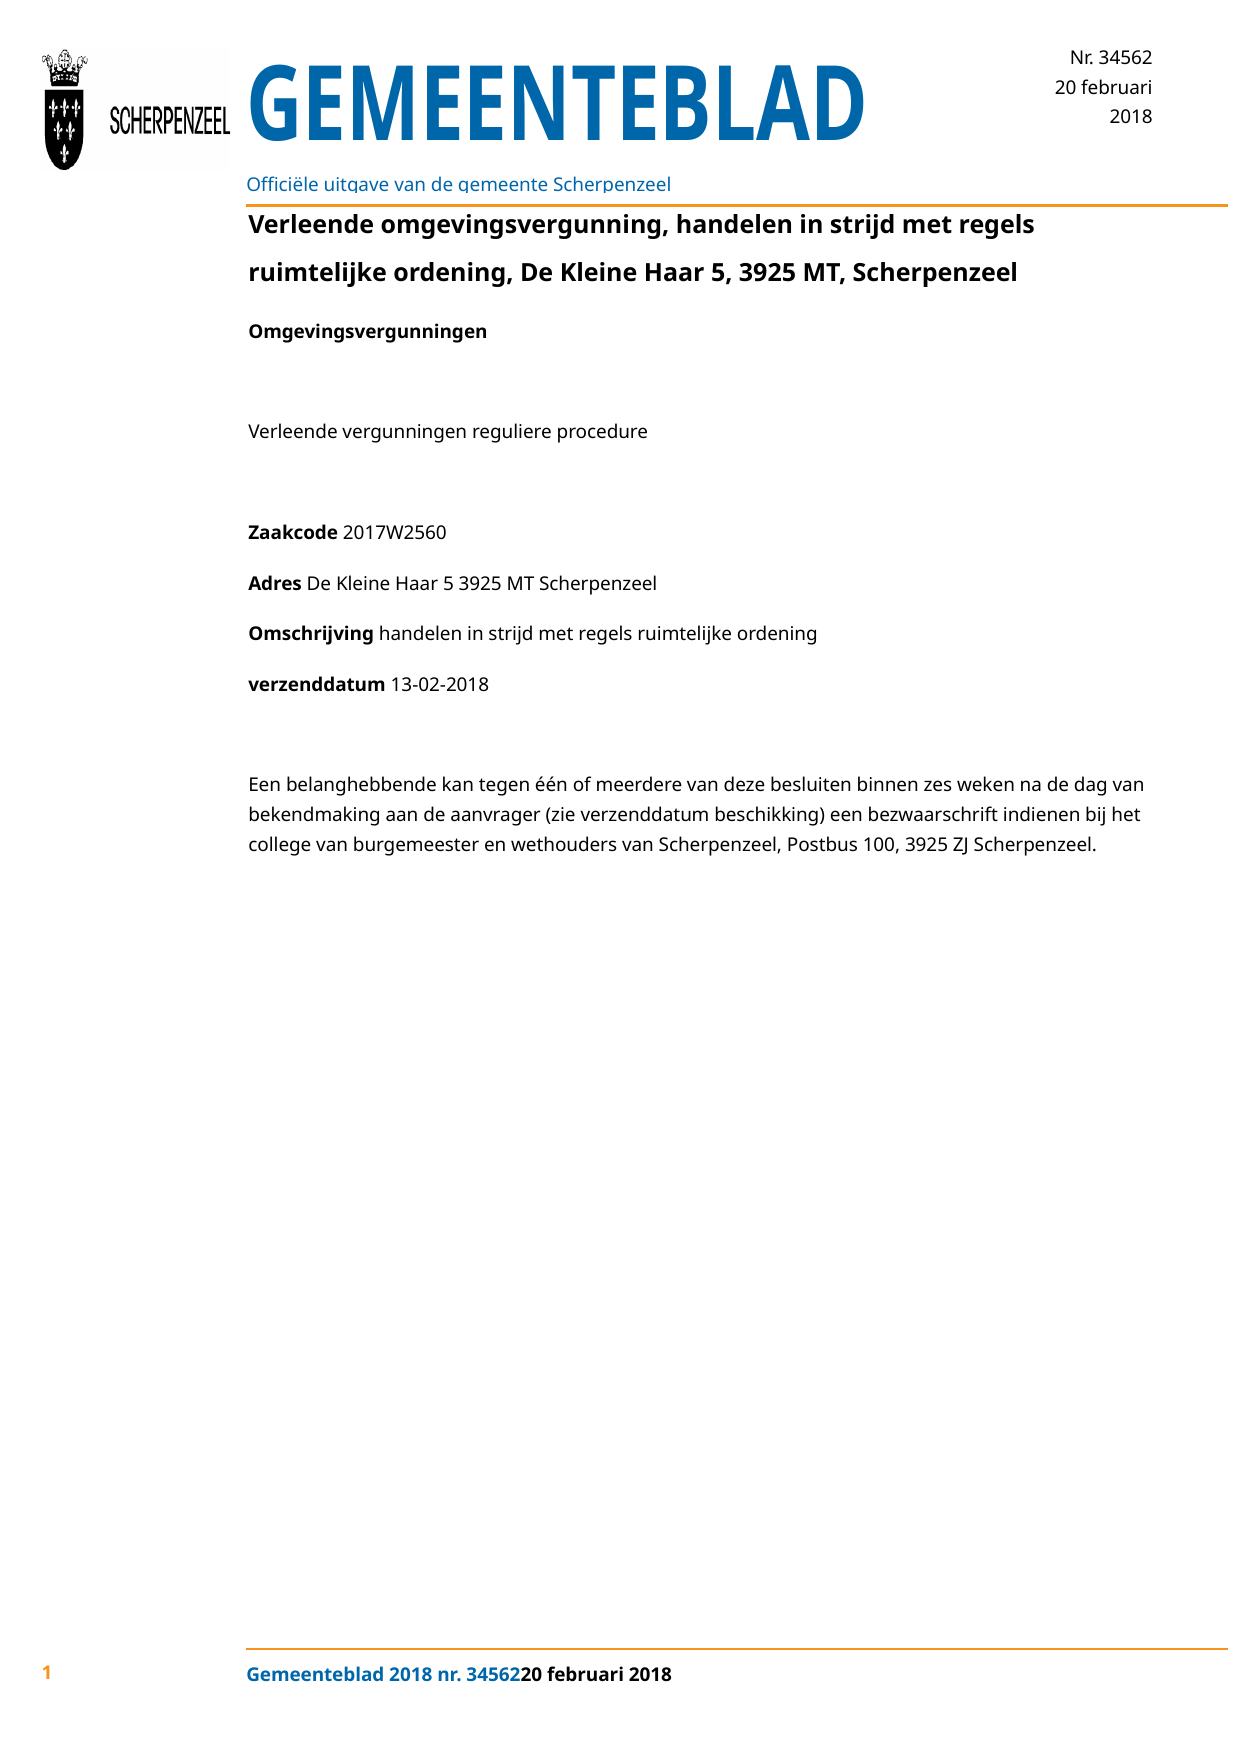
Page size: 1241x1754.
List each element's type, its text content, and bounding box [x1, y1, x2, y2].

text Omgevingsvergunningen [248, 318, 1152, 344]
text Verleende vergunningen reguliere procedure [248, 419, 1152, 444]
picture [41, 47, 231, 172]
text Zaakcode 2017W2560 [248, 519, 1152, 545]
text verzenddatum 13-02-2018 [248, 671, 1152, 697]
text Een belanghebbende kan tegen één of meerdere van deze besluiten binnen zes weken na de dag van bekendmaking aan de aanvrager (zie verzenddatum beschikking) een bezwaarschrift indienen bij het college van burgemeester en wethouders van Scherpenzeel, Postbus 100, 3925 ZJ Scherpenzeel. [248, 772, 1152, 857]
text Verleende omgevingsvergunning, handelen in strijd met regels ruimtelijke ordening, De Kleine Haar 5, 3925 MT, Scherpenzeel [248, 207, 1152, 288]
text Adres De Kleine Haar 5 3925 MT Scherpenzeel [248, 570, 1152, 596]
text Omschrijving handelen in strijd met regels ruimtelijke ordening [248, 620, 1152, 646]
